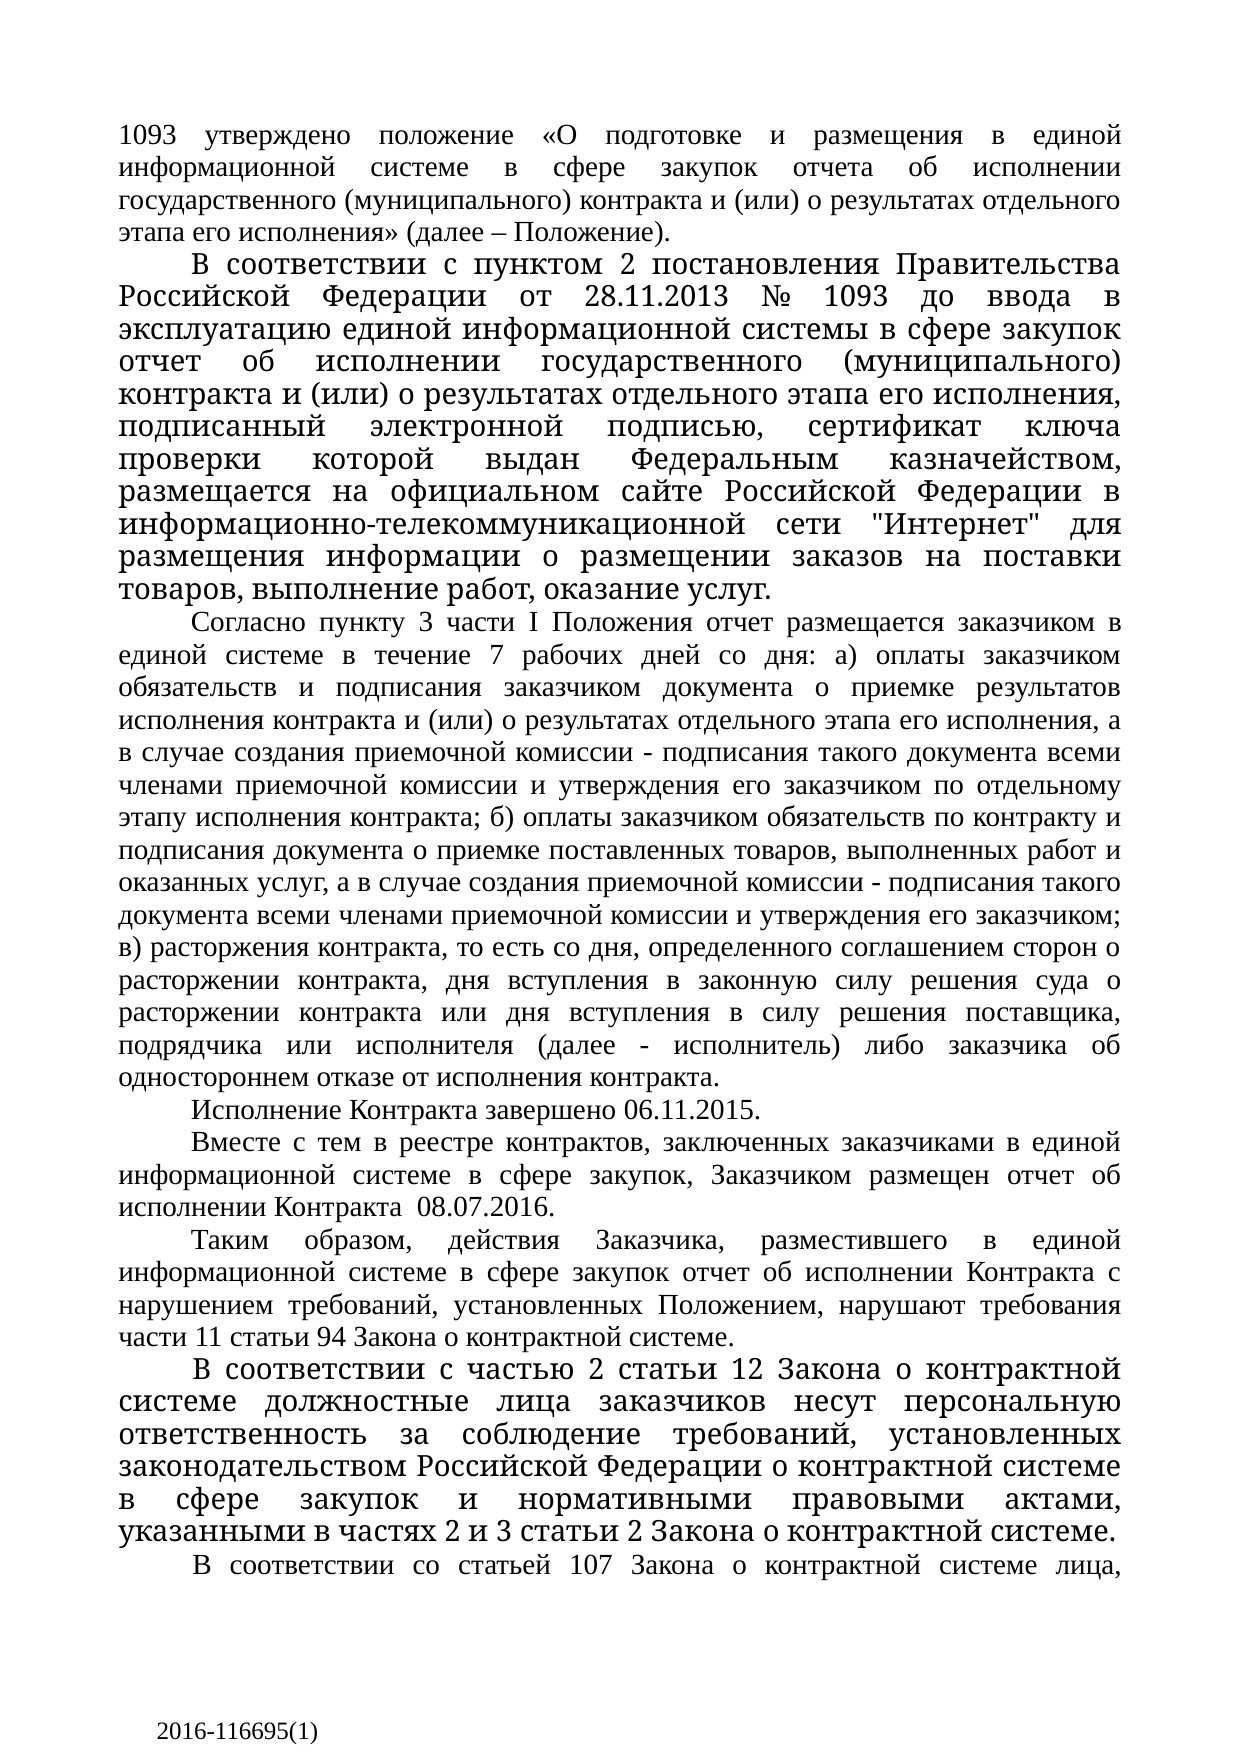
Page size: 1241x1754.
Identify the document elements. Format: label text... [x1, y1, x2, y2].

text Вместе с тем в реестре контрактов, заключенных заказчиками в единой информационной системе в сфере закупок, Заказчиком размещен отчет об исполнении Контракта 08.07.2016. [118, 1126, 1122, 1223]
text В соответствии со статьей 107 Закона о контрактной системе лица, [118, 1548, 1122, 1581]
text В соответствии с частью 2 статьи 12 Закона о контрактной системе должностные лица заказчиков несут персональную ответственность за соблюдение требований, установленных законодательством Российской Федерации о контрактной системе в сфере закупок и нормативными правовыми актами, указанными в частях 2 и 3 статьи 2 Закона о контрактной системе. [118, 1353, 1122, 1548]
text Согласно пункту 3 части I Положения отчет размещается заказчиком в единой системе в течение 7 рабочих дней со дня: а) оплаты заказчиком обязательств и подписания заказчиком документа о приемке результатов исполнения контракта и (или) о результатах отдельного этапа его исполнения, а в случае создания приемочной комиссии - подписания такого документа всеми членами приемочной комиссии и утверждения его заказчиком по отдельному этапу исполнения контракта; б) оплаты заказчиком обязательств по контракту и подписания документа о приемке поставленных товаров, выполненных работ и оказанных услуг, а в случае создания приемочной комиссии - подписания такого документа всеми членами приемочной комиссии и утверждения его заказчиком; в) расторжения контракта, то есть со дня, определенного соглашением сторон о расторжении контракта, дня вступления в законную силу решения суда о расторжении контракта или дня вступления в силу решения поставщика, подрядчика или исполнителя (далее - исполнитель) либо заказчика об одностороннем отказе от исполнения контракта. [118, 606, 1122, 1093]
text 1093 утверждено положение «О подготовке и размещения в единой информационной системе в сфере закупок отчета об исполнении государственного (муниципального) контракта и (или) о результатах отдельного этапа его исполнения» (далее – Положение). [118, 118, 1122, 248]
text Исполнение Контракта завершено 06.11.2015. [118, 1093, 1122, 1126]
text Таким образом, действия Заказчика, разместившего в единой информационной системе в сфере закупок отчет об исполнении Контракта с нарушением требований, установленных Положением, нарушают требования части 11 статьи 94 Закона о контрактной системе. [118, 1223, 1122, 1353]
text В соответствии с пунктом 2 постановления Правительства Российской Федерации от 28.11.2013 № 1093 до ввода в эксплуатацию единой информационной системы в сфере закупок отчет об исполнении государственного (муниципального) контракта и (или) о результатах отдельного этапа его исполнения, подписанный электронной подписью, сертификат ключа проверки которой выдан Федеральным казначейством, размещается на официальном сайте Российской Федерации в информационно-телекоммуникационной сети "Интернет" для размещения информации о размещении заказов на поставки товаров, выполнение работ, оказание услуг. [118, 248, 1122, 606]
